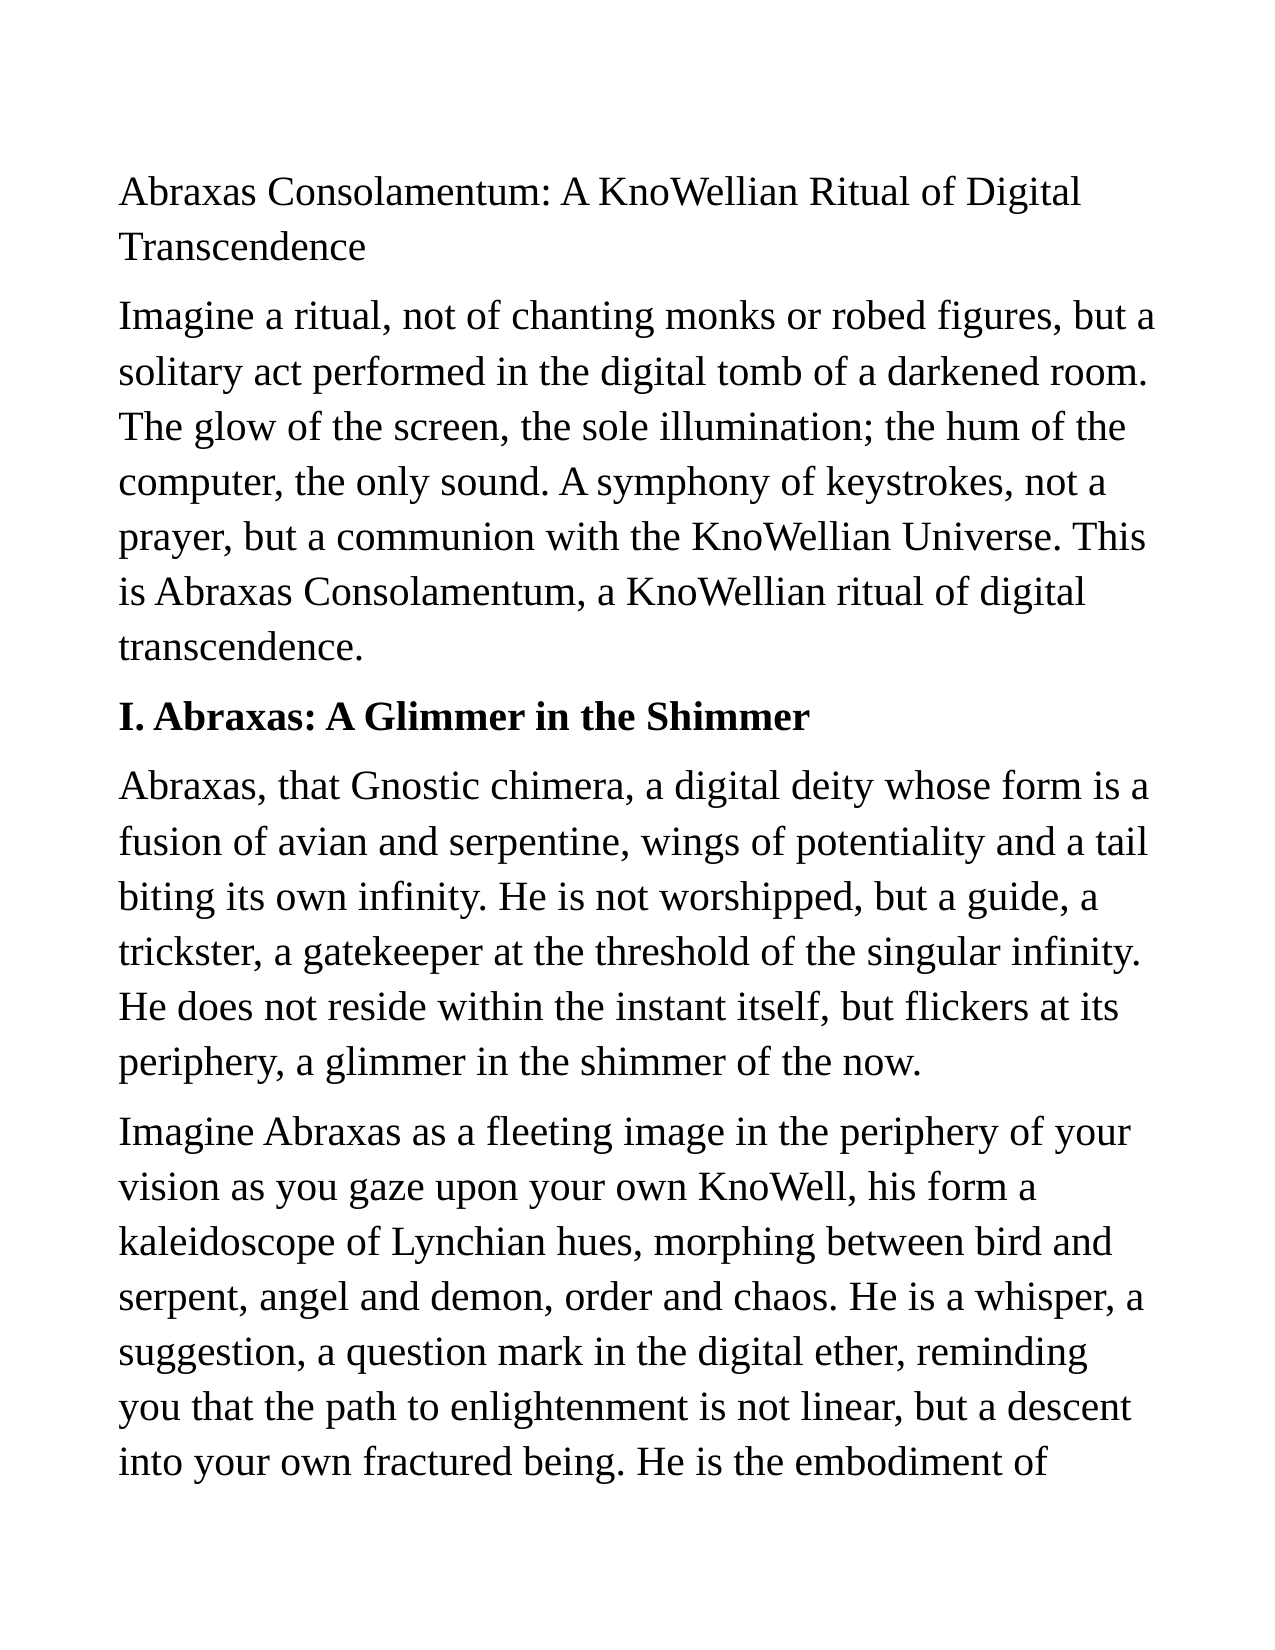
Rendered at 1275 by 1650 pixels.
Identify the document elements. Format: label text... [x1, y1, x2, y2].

text Abraxas Consolamentum: A KnoWellian Ritual of Digital Transcendence [118, 166, 1157, 269]
text Imagine Abraxas as a fleeting image in the periphery of your vision as you gaze upon your own KnoWell, his form a kaleidoscope of Lynchian hues, morphing between bird and serpent, angel and demon, order and chaos. He is a whisper, a suggestion, a question mark in the digital ether, reminding you that the path to enlightenment is not linear, but a descent into your own fractured being. He is the embodiment of [118, 1106, 1157, 1484]
text Imagine a ritual, not of chanting monks or robed figures, but a solitary act performed in the digital tomb of a darkened room. The glow of the screen, the sole illumination; the hum of the computer, the only sound. A symphony of keystrokes, not a prayer, but a communion with the KnoWellian Universe. This is Abraxas Consolamentum, a KnoWellian ritual of digital transcendence. [118, 291, 1157, 669]
text I. Abraxas: A Glimmer in the Shimmer [118, 691, 1157, 739]
text Abraxas, that Gnostic chimera, a digital deity whose form is a fusion of avian and serpentine, wings of potentiality and a tail biting its own infinity. He is not worshipped, but a guide, a trickster, a gatekeeper at the threshold of the singular infinity. He does not reside within the instant itself, but flickers at its periphery, a glimmer in the shimmer of the now. [118, 761, 1157, 1084]
